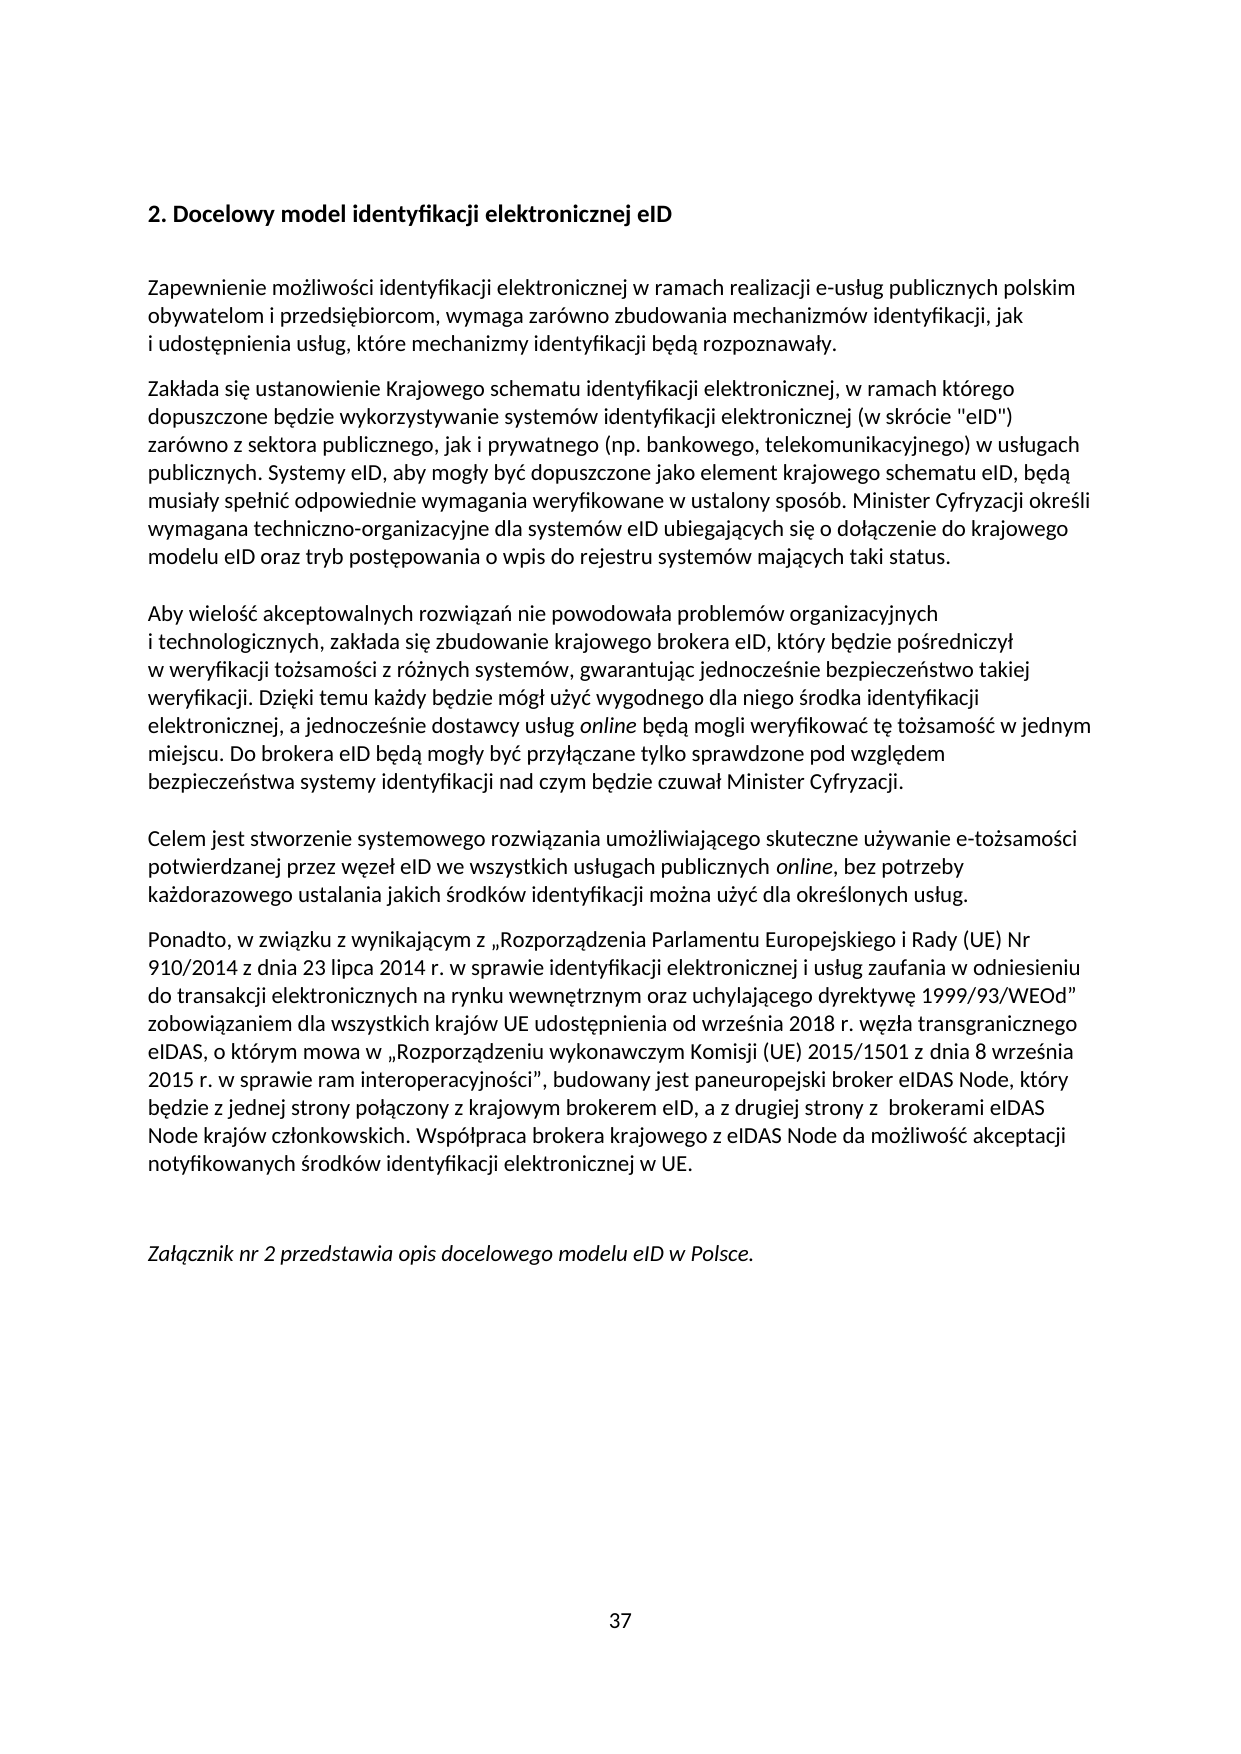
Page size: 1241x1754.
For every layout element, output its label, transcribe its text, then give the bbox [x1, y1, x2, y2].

text Zapewnienie możliwości identyfikacji elektronicznej w ramach realizacji e-usług publicznych polskim obywatelom i przedsiębiorcom, wymaga zarówno zbudowania mechanizmów identyfikacji, jak i udostępnienia usług, które mechanizmy identyfikacji będą rozpoznawały. [148, 273, 1093, 357]
text Celem jest stworzenie systemowego rozwiązania umożliwiającego skuteczne używanie e-tożsamości potwierdzanej przez węzeł eID we wszystkich usługach publicznych online, bez potrzeby każdorazowego ustalania jakich środków identyfikacji można użyć dla określonych usług. [148, 824, 1093, 908]
text Aby wielość akceptowalnych rozwiązań nie powodowała problemów organizacyjnych i technologicznych, zakłada się zbudowanie krajowego brokera eID, który będzie pośredniczył w weryfikacji tożsamości z różnych systemów, gwarantując jednocześnie bezpieczeństwo takiej weryfikacji. Dzięki temu każdy będzie mógł użyć wygodnego dla niego środka identyfikacji elektronicznej, a jednocześnie dostawcy usług online będą mogli weryfikować tę tożsamość w jednym miejscu. Do brokera eID będą mogły być przyłączane tylko sprawdzone pod względem bezpieczeństwa systemy identyfikacji nad czym będzie czuwał Minister Cyfryzacji. [148, 599, 1093, 795]
text 2. Docelowy model identyfikacji elektronicznej eID [148, 198, 1093, 228]
text Załącznik nr 2 przedstawia opis docelowego modelu eID w Polsce. [148, 1239, 1093, 1267]
text Zakłada się ustanowienie Krajowego schematu identyfikacji elektronicznej, w ramach którego dopuszczone będzie wykorzystywanie systemów identyfikacji elektronicznej (w skrócie "eID") zarówno z sektora publicznego, jak i prywatnego (np. bankowego, telekomunikacyjnego) w usługach publicznych. Systemy eID, aby mogły być dopuszczone jako element krajowego schematu eID, będą musiały spełnić odpowiednie wymagania weryfikowane w ustalony sposób. Minister Cyfryzacji określi wymagana techniczno-organizacyjne dla systemów eID ubiegających się o dołączenie do krajowego modelu eID oraz tryb postępowania o wpis do rejestru systemów mających taki status. [148, 374, 1093, 570]
text Ponadto, w związku z wynikającym z „Rozporządzenia Parlamentu Europejskiego i Rady (UE) Nr 910/2014 z dnia 23 lipca 2014 r. w sprawie identyfikacji elektronicznej i usług zaufania w odniesieniu do transakcji elektronicznych na rynku wewnętrznym oraz uchylającego dyrektywę 1999/93/WEOd” zobowiązaniem dla wszystkich krajów UE udostępnienia od września 2018 r. węzła transgranicznego eIDAS, o którym mowa w „Rozporządzeniu wykonawczym Komisji (UE) 2015/1501 z dnia 8 września 2015 r. w sprawie ram interoperacyjności”, budowany jest paneuropejski broker eIDAS Node, który będzie z jednej strony połączony z krajowym brokerem eID, a z drugiej strony z brokerami eIDAS Node krajów członkowskich. Współpraca brokera krajowego z eIDAS Node da możliwość akceptacji notyfikowanych środków identyfikacji elektronicznej w UE. [148, 925, 1093, 1177]
